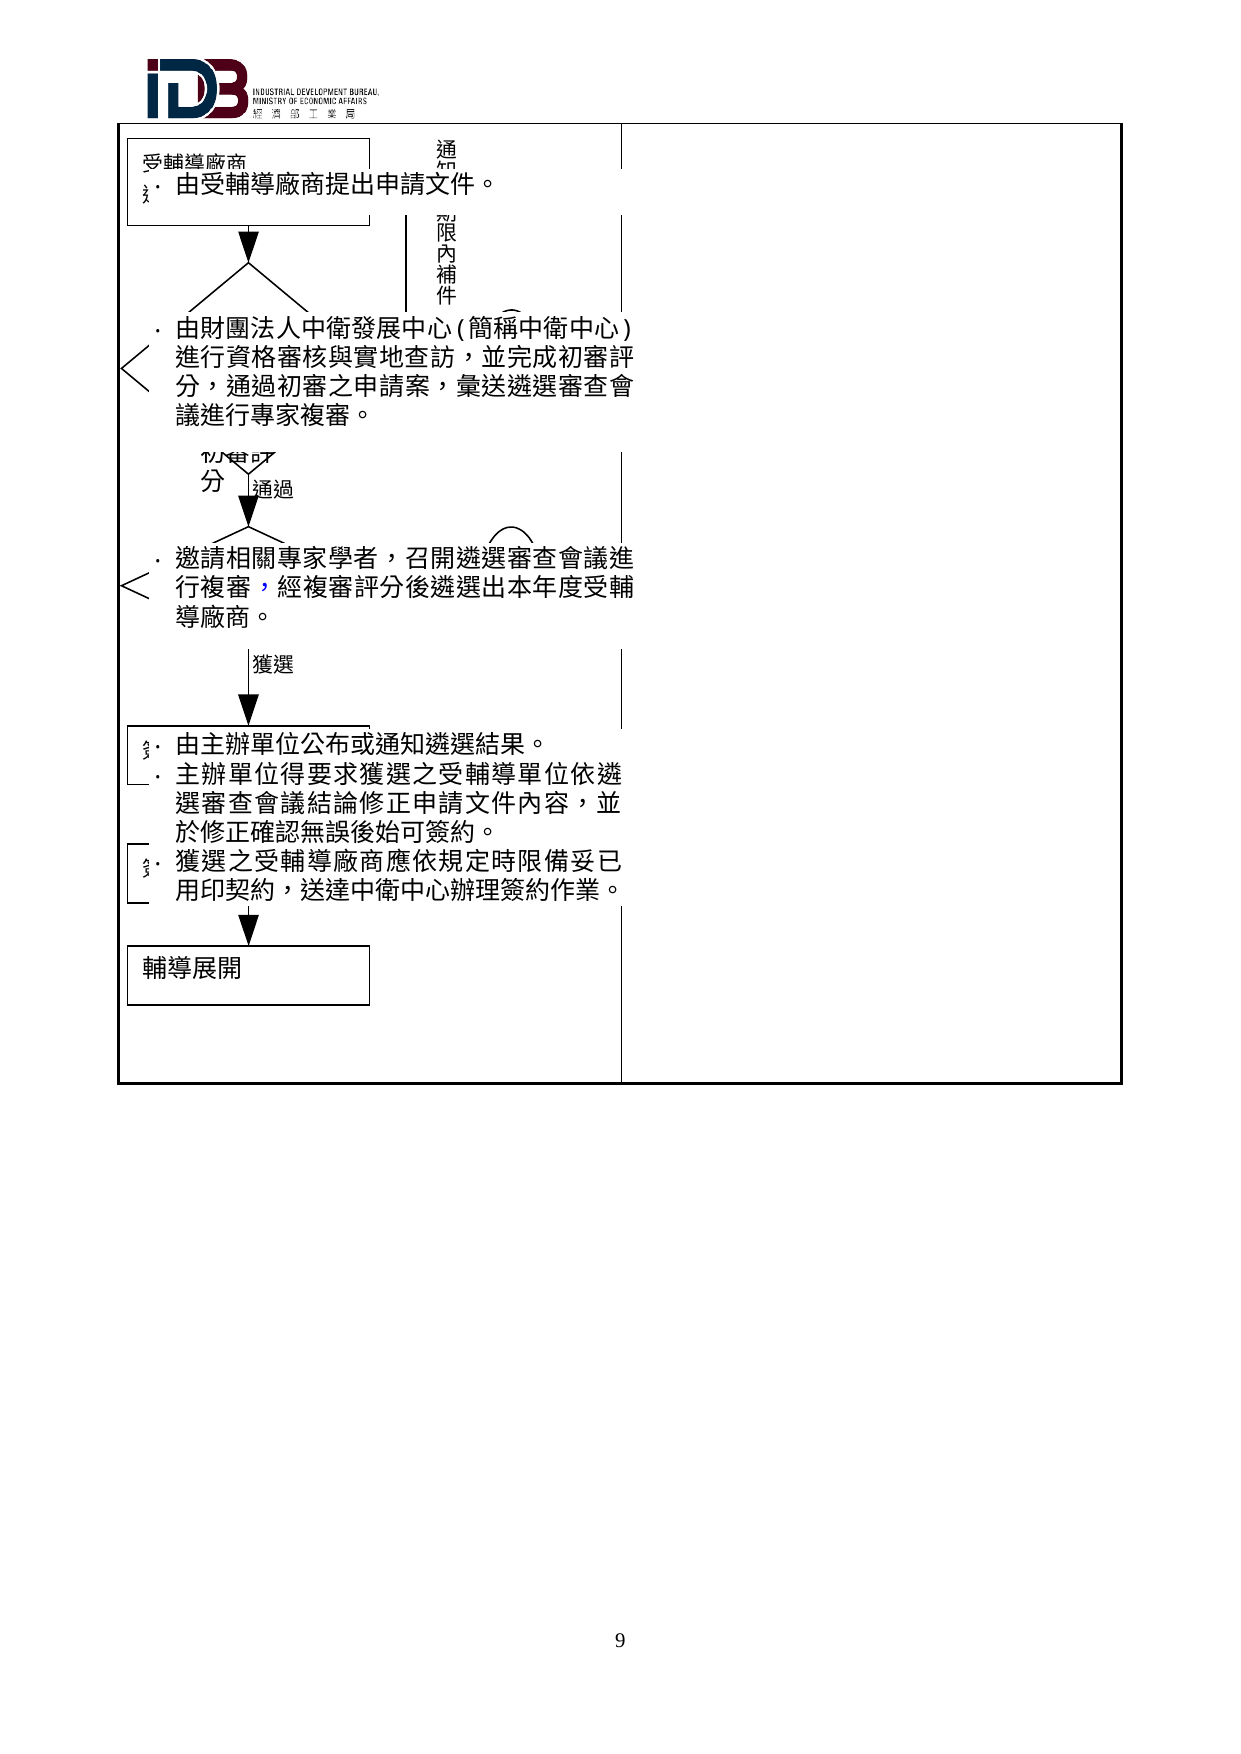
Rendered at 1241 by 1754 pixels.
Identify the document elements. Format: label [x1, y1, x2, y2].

table_cell [249, 649, 621, 729]
table_cell [407, 215, 621, 312]
table_cell [249, 215, 405, 312]
table_cell [150, 544, 635, 648]
table_cell [120, 587, 621, 1082]
table_cell [622, 124, 1120, 1082]
table_cell [150, 731, 622, 905]
table_cell [249, 452, 621, 543]
table_cell [150, 314, 635, 450]
table_cell [120, 124, 621, 367]
table_cell [492, 528, 531, 543]
table_cell [120, 370, 248, 585]
table_cell [150, 170, 635, 214]
